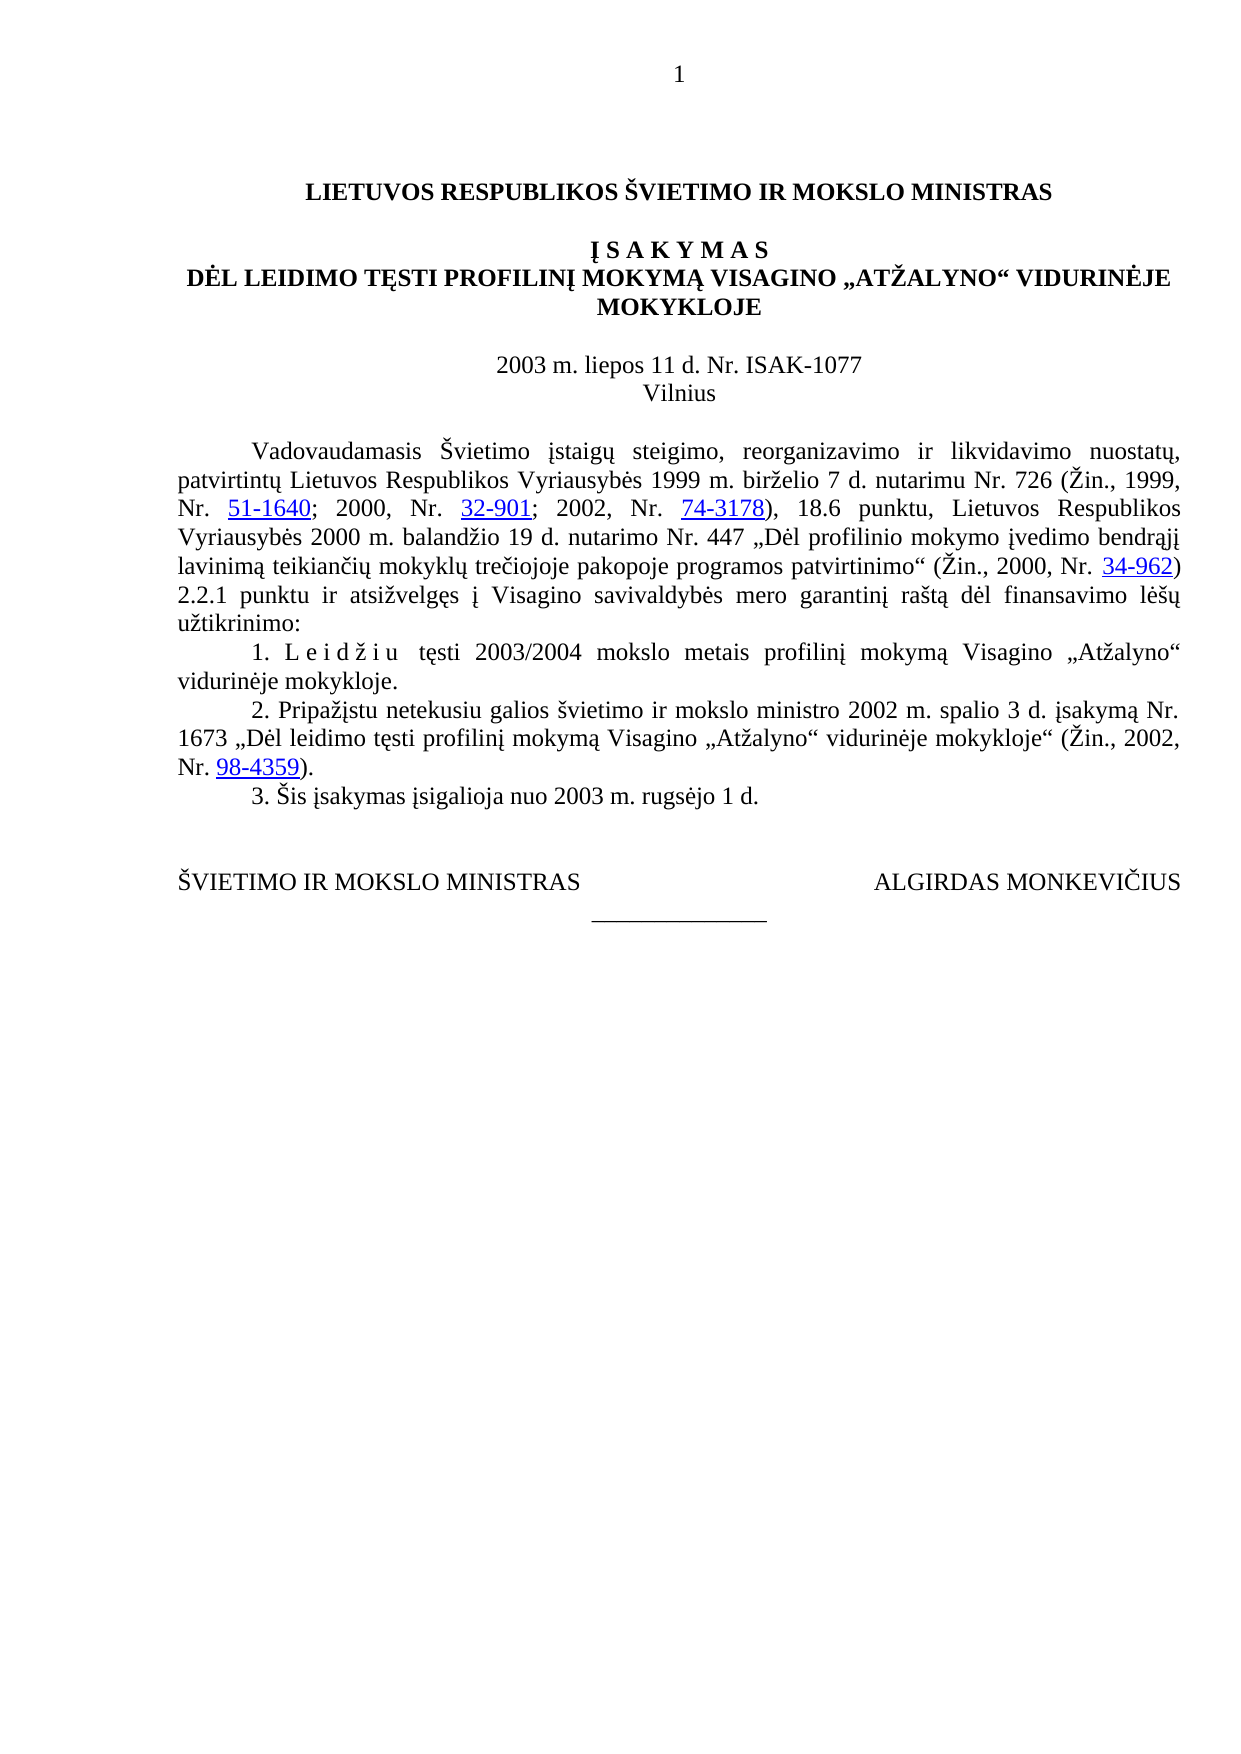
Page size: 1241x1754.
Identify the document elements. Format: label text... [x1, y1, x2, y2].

text 2. Pripažįstu netekusiu galios švietimo ir mokslo ministro 2002 m. spalio 3 d. įsakymą Nr. 1673 „Dėl leidimo tęsti profilinį mokymą Visagino „Atžalyno“ vidurinėje mokykloje“ (Žin., 2002, Nr. 98-4359). [177, 695, 1181, 781]
text 3. Šis įsakymas įsigalioja nuo 2003 m. rugsėjo 1 d. [177, 781, 1181, 810]
text ______________ [177, 896, 1181, 925]
text Vadovaudamasis Švietimo įstaigų steigimo, reorganizavimo ir likvidavimo nuostatų, patvirtintų Lietuvos Respublikos Vyriausybės 1999 m. birželio 7 d. nutarimu Nr. 726 (Žin., 1999, Nr. 51-1640; 2000, Nr. 32-901; 2002, Nr. 74-3178), 18.6 punktu, Lietuvos Respublikos Vyriausybės 2000 m. balandžio 19 d. nutarimo Nr. 447 „Dėl profilinio mokymo įvedimo bendrąjį lavinimą teikiančių mokyklų trečiojoje pakopoje programos patvirtinimo“ (Žin., 2000, Nr. 34-962) 2.2.1 punktu ir atsižvelgęs į Visagino savivaldybės mero garantinį raštą dėl finansavimo lėšų užtikrinimo: [177, 436, 1181, 637]
text LIETUVOS RESPUBLIKOS ŠVIETIMO IR MOKSLO MINISTRAS [177, 177, 1181, 206]
text 1. Leidžiu tęsti 2003/2004 mokslo metais profilinį mokymą Visagino „Atžalyno“ vidurinėje mokykloje. [177, 637, 1181, 695]
text Į S A K Y M A S [177, 235, 1181, 263]
text DĖL LEIDIMO TĘSTI PROFILINĮ MOKYMĄ VISAGINO „ATŽALYNO“ VIDURINĖJE MOKYKLOJE [177, 263, 1181, 321]
text Vilnius [177, 378, 1181, 407]
text 2003 m. liepos 11 d. Nr. ISAK-1077 [177, 350, 1181, 378]
text ŠVIETIMO IR MOKSLO MINISTRAS ALGIRDAS MONKEVIČIUS [177, 867, 1181, 896]
